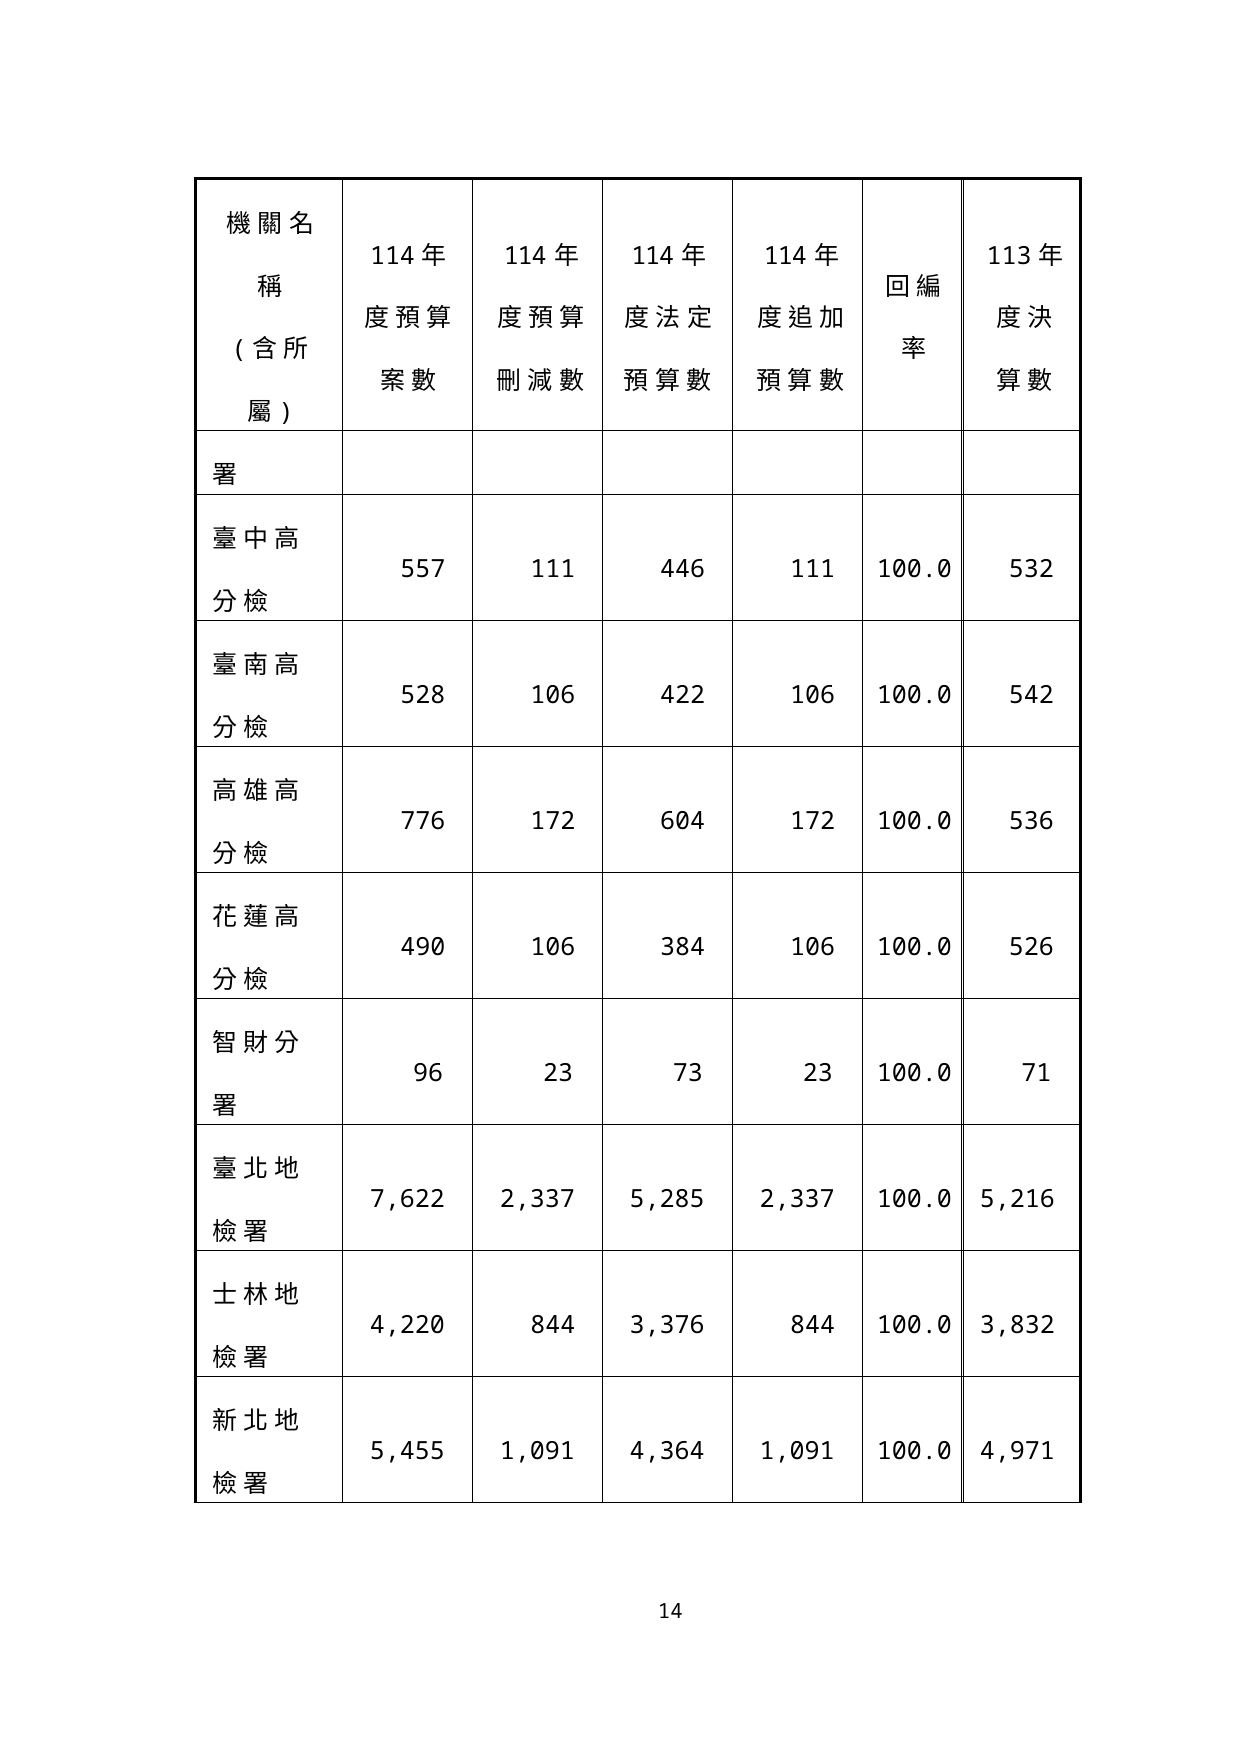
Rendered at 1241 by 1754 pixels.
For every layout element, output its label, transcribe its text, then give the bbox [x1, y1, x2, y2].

table_cell 844 [733, 1251, 862, 1376]
table_cell 100.0 [863, 621, 961, 746]
table_cell 2,337 [473, 1125, 602, 1250]
table_cell 526 [964, 873, 1079, 998]
table_cell 106 [473, 621, 602, 746]
table_cell 106 [473, 873, 602, 998]
table_cell 2,337 [733, 1125, 862, 1250]
table_cell 111 [733, 495, 862, 620]
table_cell 542 [964, 621, 1079, 746]
table_cell 73 [603, 999, 732, 1124]
table_cell 23 [733, 999, 862, 1124]
table_cell 臺中高分檢 [197, 495, 342, 620]
table_header 機關名稱 (含所屬) [197, 180, 342, 430]
table_cell 172 [473, 747, 602, 872]
table_cell [343, 431, 472, 494]
table_cell 3,832 [964, 1251, 1079, 1376]
table_cell 106 [733, 873, 862, 998]
table_cell 111 [473, 495, 602, 620]
table_cell 844 [473, 1251, 602, 1376]
table_cell 532 [964, 495, 1079, 620]
table_cell 臺南高分檢 [197, 621, 342, 746]
table_cell 100.0 [863, 1125, 961, 1250]
table_cell 100.0 [863, 747, 961, 872]
table_cell 384 [603, 873, 732, 998]
table_cell 5,455 [343, 1377, 472, 1502]
table_cell 100.0 [863, 1377, 961, 1502]
table_cell 100.0 [863, 495, 961, 620]
table_cell 557 [343, 495, 472, 620]
table_header 114年度預算刪減數 [473, 180, 602, 430]
table_cell 100.0 [863, 1251, 961, 1376]
table_cell 490 [343, 873, 472, 998]
table_cell 5,216 [964, 1125, 1079, 1250]
table_cell 776 [343, 747, 472, 872]
table_cell 100.0 [863, 873, 961, 998]
table_cell 23 [473, 999, 602, 1124]
table_cell 71 [964, 999, 1079, 1124]
table_cell 172 [733, 747, 862, 872]
table_header 114年度預算案數 [343, 180, 472, 430]
table_cell 7,622 [343, 1125, 472, 1250]
table_cell 604 [603, 747, 732, 872]
table_cell 4,364 [603, 1377, 732, 1502]
table_cell 100.0 [863, 999, 961, 1124]
table_cell [733, 431, 862, 494]
table_cell 3,376 [603, 1251, 732, 1376]
table_cell 96 [343, 999, 472, 1124]
table_cell 署 [197, 431, 342, 494]
table_cell 臺北地檢署 [197, 1125, 342, 1250]
table_cell 528 [343, 621, 472, 746]
table_cell 536 [964, 747, 1079, 872]
table_cell [863, 431, 961, 494]
table_cell 高雄高分檢 [197, 747, 342, 872]
table_header 回編率 [863, 180, 961, 430]
table_cell [473, 431, 602, 494]
table_header 113年度決算數 [964, 180, 1079, 430]
table_header 114年度追加預算數 [733, 180, 862, 430]
table_cell 4,220 [343, 1251, 472, 1376]
table_cell [603, 431, 732, 494]
table_cell 106 [733, 621, 862, 746]
table_cell 422 [603, 621, 732, 746]
table_header 114年度法定預算數 [603, 180, 732, 430]
table_cell 新北地檢署 [197, 1377, 342, 1502]
table_cell 5,285 [603, 1125, 732, 1250]
table_cell [964, 431, 1079, 494]
table_cell 4,971 [964, 1377, 1079, 1502]
table_cell 花蓮高分檢 [197, 873, 342, 998]
table_cell 446 [603, 495, 732, 620]
table_cell 士林地檢署 [197, 1251, 342, 1376]
table_cell 1,091 [733, 1377, 862, 1502]
table_cell 1,091 [473, 1377, 602, 1502]
table_cell 智財分署 [197, 999, 342, 1124]
